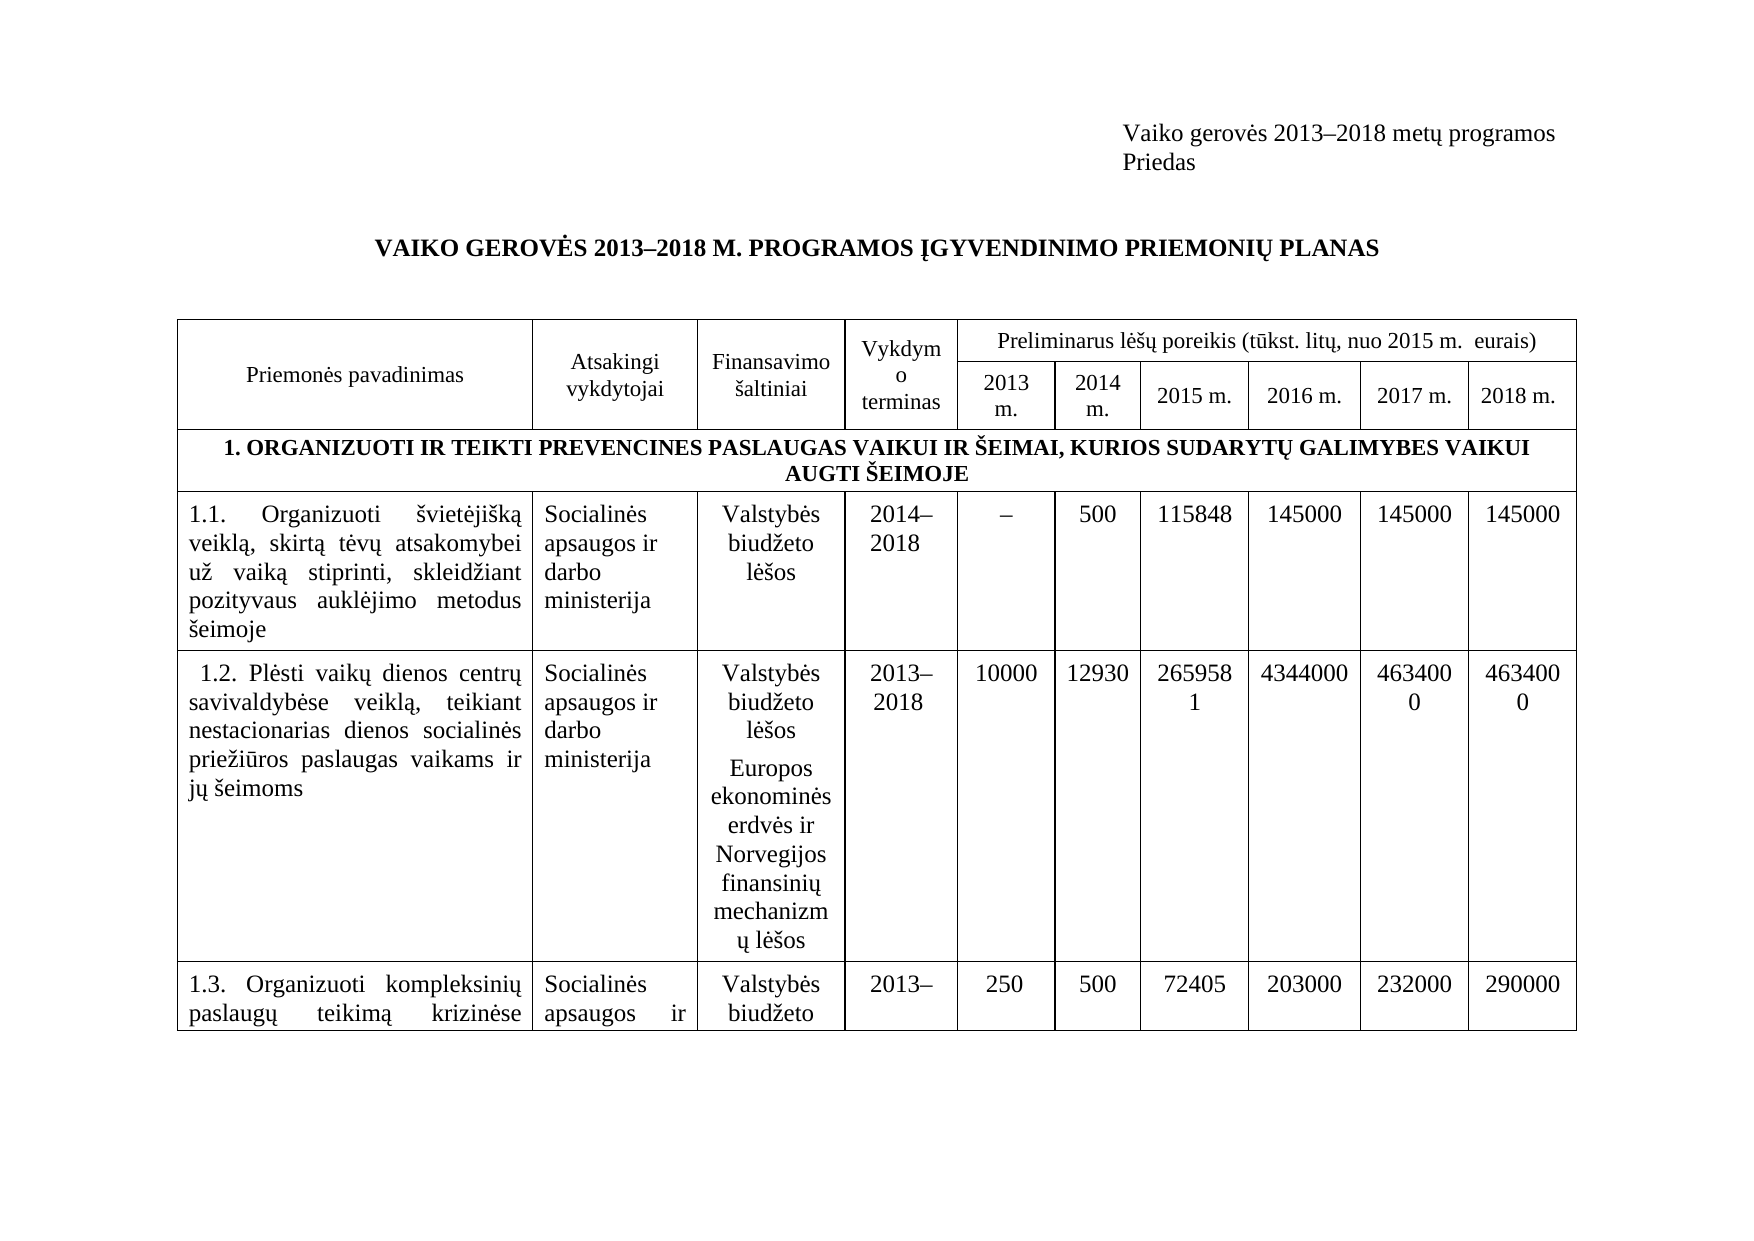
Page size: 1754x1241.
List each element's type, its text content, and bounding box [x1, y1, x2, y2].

table_cell 2016 m. [1249, 362, 1360, 429]
table_cell 2014–2018 [846, 492, 957, 650]
table_cell 2018 m. [1469, 362, 1576, 429]
table_cell 203000 [1249, 962, 1360, 1029]
table_header Priemonės pavadinimas [178, 320, 532, 429]
text Priedas [1122, 147, 1577, 176]
table_cell 1.2. Plėsti vaikų dienos centrų savivaldybėse veiklą, teikiant nestacionarias dienos socialinės priežiūros paslaugas vaikams ir jų šeimoms [178, 651, 532, 961]
table_cell – [958, 492, 1054, 650]
text VAIKO GEROVĖS 2013–2018 M. PROGRAMOS ĮGYVENDINIMO PRIEMONIŲ PLANAS [177, 233, 1577, 262]
table_cell 2014 m. [1056, 362, 1140, 429]
table_cell 2015 m. [1141, 362, 1248, 429]
table_cell 2013–2018 [846, 651, 957, 961]
table_cell 2659581 [1141, 651, 1248, 961]
table_cell 12930 [1056, 651, 1140, 961]
table_cell 2017 m. [1361, 362, 1468, 429]
table_cell Socialinės apsaugos ir [533, 962, 697, 1029]
table_cell 145000 [1361, 492, 1468, 650]
table_cell 145000 [1249, 492, 1360, 650]
table_cell 290000 [1469, 962, 1576, 1029]
table_cell Valstybės biudžeto lėšos Europos ekonominės erdvės ir Norvegijos finansinių mechanizmų lėšos [698, 651, 844, 961]
table_cell 1. ORGANIZUOTI IR TEIKTI PREVENCINES PASLAUGAS VAIKUI IR ŠEIMAI, KURIOS SUDARYTŲ GALIMYBES VAIKUI AUGTI ŠEIMOJE [178, 430, 1576, 491]
table_cell Socialinės apsaugos ir darbo ministerija [533, 651, 697, 961]
table_header Vykdymo terminas [846, 320, 957, 429]
table_cell 145000 [1469, 492, 1576, 650]
table_cell Socialinės apsaugos ir darbo ministerija [533, 492, 697, 650]
table_cell 72405 [1141, 962, 1248, 1029]
table_header Finansavimo šaltiniai [698, 320, 844, 429]
table_cell 115848 [1141, 492, 1248, 650]
table_cell 500 [1056, 962, 1140, 1029]
table_cell 4634000 [1361, 651, 1468, 961]
table_cell Valstybės biudžeto [698, 962, 844, 1029]
table_cell 2013 m. [958, 362, 1054, 429]
table_header Atsakingi vykdytojai [533, 320, 697, 429]
table_cell 10000 [958, 651, 1054, 961]
text Vaiko gerovės 2013–2018 metų programos [1122, 118, 1683, 147]
table_cell 4634000 [1469, 651, 1576, 961]
table_cell Valstybės biudžeto lėšos [698, 492, 844, 650]
table_cell 232000 [1361, 962, 1468, 1029]
table_header Preliminarus lėšų poreikis (tūkst. litų, nuo 2015 m. eurais) [958, 320, 1576, 361]
table_cell 1.3. Organizuoti kompleksinių paslaugų teikimą krizinėse [178, 962, 532, 1029]
table_cell 2013– [846, 962, 957, 1029]
table_cell 1.1. Organizuoti švietėjišką veiklą, skirtą tėvų atsakomybei už vaiką stiprinti, skleidžiant pozityvaus auklėjimo metodus šeimoje [178, 492, 532, 650]
table_cell 500 [1056, 492, 1140, 650]
table_cell 4344000 [1249, 651, 1360, 961]
table_cell 250 [958, 962, 1054, 1029]
